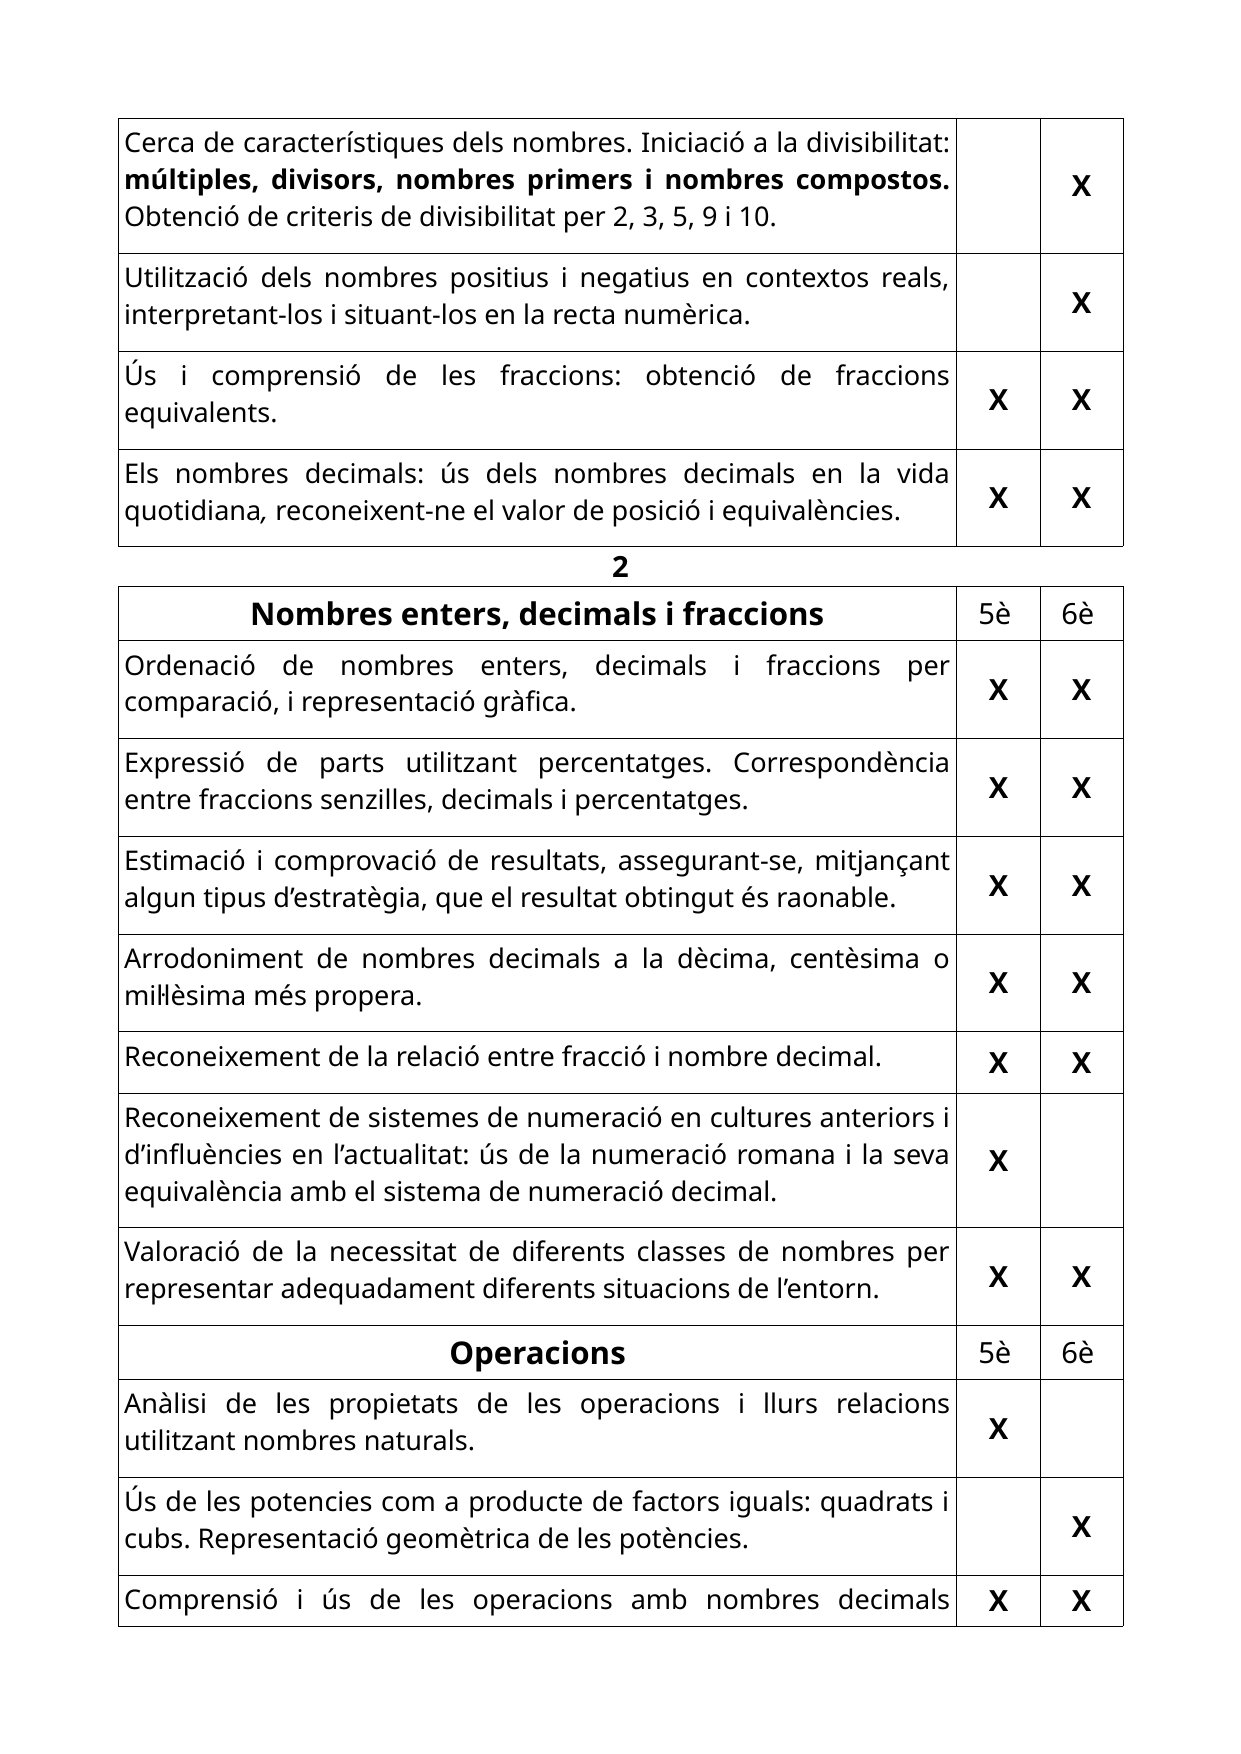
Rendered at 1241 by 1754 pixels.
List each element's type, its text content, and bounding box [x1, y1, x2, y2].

table_cell X [1041, 1228, 1123, 1325]
table_cell Reconeixement de la relació entre fracció i nombre decimal. [119, 1032, 956, 1092]
table_cell Ordenació de nombres enters, decimals i fraccions per comparació, i representació gràfica. [119, 641, 956, 738]
table_cell X [1041, 352, 1123, 448]
table_cell [1041, 1094, 1123, 1227]
table_cell Ús de les potencies com a producte de factors iguals: quadrats i cubs. Representació geomètrica de les potències. [119, 1478, 956, 1575]
table_cell X [957, 739, 1040, 836]
table_cell [957, 119, 1040, 253]
table_cell [957, 254, 1040, 351]
table_cell X [1041, 450, 1123, 546]
table_header 5è [957, 587, 1040, 640]
table_cell Utilització dels nombres positius i negatius en contextos reals, interpretant-los i situant-los en la recta numèrica. [119, 254, 956, 351]
table_cell Cerca de característiques dels nombres. Iniciació a la divisibilitat: múltiples, divisors, nombres primers i nombres compostos. Obtenció de criteris de divisibilitat per 2, 3, 5, 9 i 10. [119, 119, 956, 253]
table_header 6è [1041, 587, 1123, 640]
table_cell X [1041, 641, 1123, 738]
table_cell X [1041, 935, 1123, 1031]
table_cell X [957, 837, 1040, 934]
table_cell X [957, 641, 1040, 738]
table_cell X [1041, 1576, 1123, 1626]
table_cell 5è [957, 1326, 1040, 1379]
table_cell Ús i comprensió de les fraccions: obtenció de fraccions equivalents. [119, 352, 956, 448]
table_cell X [957, 1032, 1040, 1092]
table_cell Expressió de parts utilitzant percentatges. Correspondència entre fraccions senzilles, decimals i percentatges. [119, 739, 956, 836]
table_cell Anàlisi de les propietats de les operacions i llurs relacions utilitzant nombres naturals. [119, 1380, 956, 1477]
table_cell X [957, 450, 1040, 546]
text 2 [118, 547, 1122, 586]
table_cell X [1041, 1032, 1123, 1092]
table_cell Comprensió i ús de les operacions amb nombres decimals [119, 1576, 956, 1626]
table_cell X [957, 1228, 1040, 1325]
table_cell Reconeixement de sistemes de numeració en cultures anteriors i d’influències en l’actualitat: ús de la numeració romana i la seva equivalència amb el sistema de numeració decimal. [119, 1094, 956, 1227]
table_cell X [957, 935, 1040, 1031]
table_cell X [957, 1380, 1040, 1477]
table_cell Estimació i comprovació de resultats, assegurant-se, mitjançant algun tipus d’estratègia, que el resultat obtingut és raonable. [119, 837, 956, 934]
table_cell X [1041, 739, 1123, 836]
table_cell X [957, 352, 1040, 448]
table_header Nombres enters, decimals i fraccions [119, 587, 956, 640]
table_cell X [1041, 837, 1123, 934]
table_cell Els nombres decimals: ús dels nombres decimals en la vida quotidiana, reconeixent-ne el valor de posició i equivalències. [119, 450, 956, 546]
table_cell 6è [1041, 1326, 1123, 1379]
table_cell X [1041, 254, 1123, 351]
table_cell X [1041, 119, 1123, 253]
table_cell [1041, 1380, 1123, 1477]
table_cell X [1041, 1478, 1123, 1575]
table_cell Arrodoniment de nombres decimals a la dècima, centèsima o mil·lèsima més propera. [119, 935, 956, 1031]
table_cell Operacions [119, 1326, 956, 1379]
table_cell X [957, 1094, 1040, 1227]
table_cell X [957, 1576, 1040, 1626]
table_cell Valoració de la necessitat de diferents classes de nombres per representar adequadament diferents situacions de l’entorn. [119, 1228, 956, 1325]
table_cell [957, 1478, 1040, 1575]
